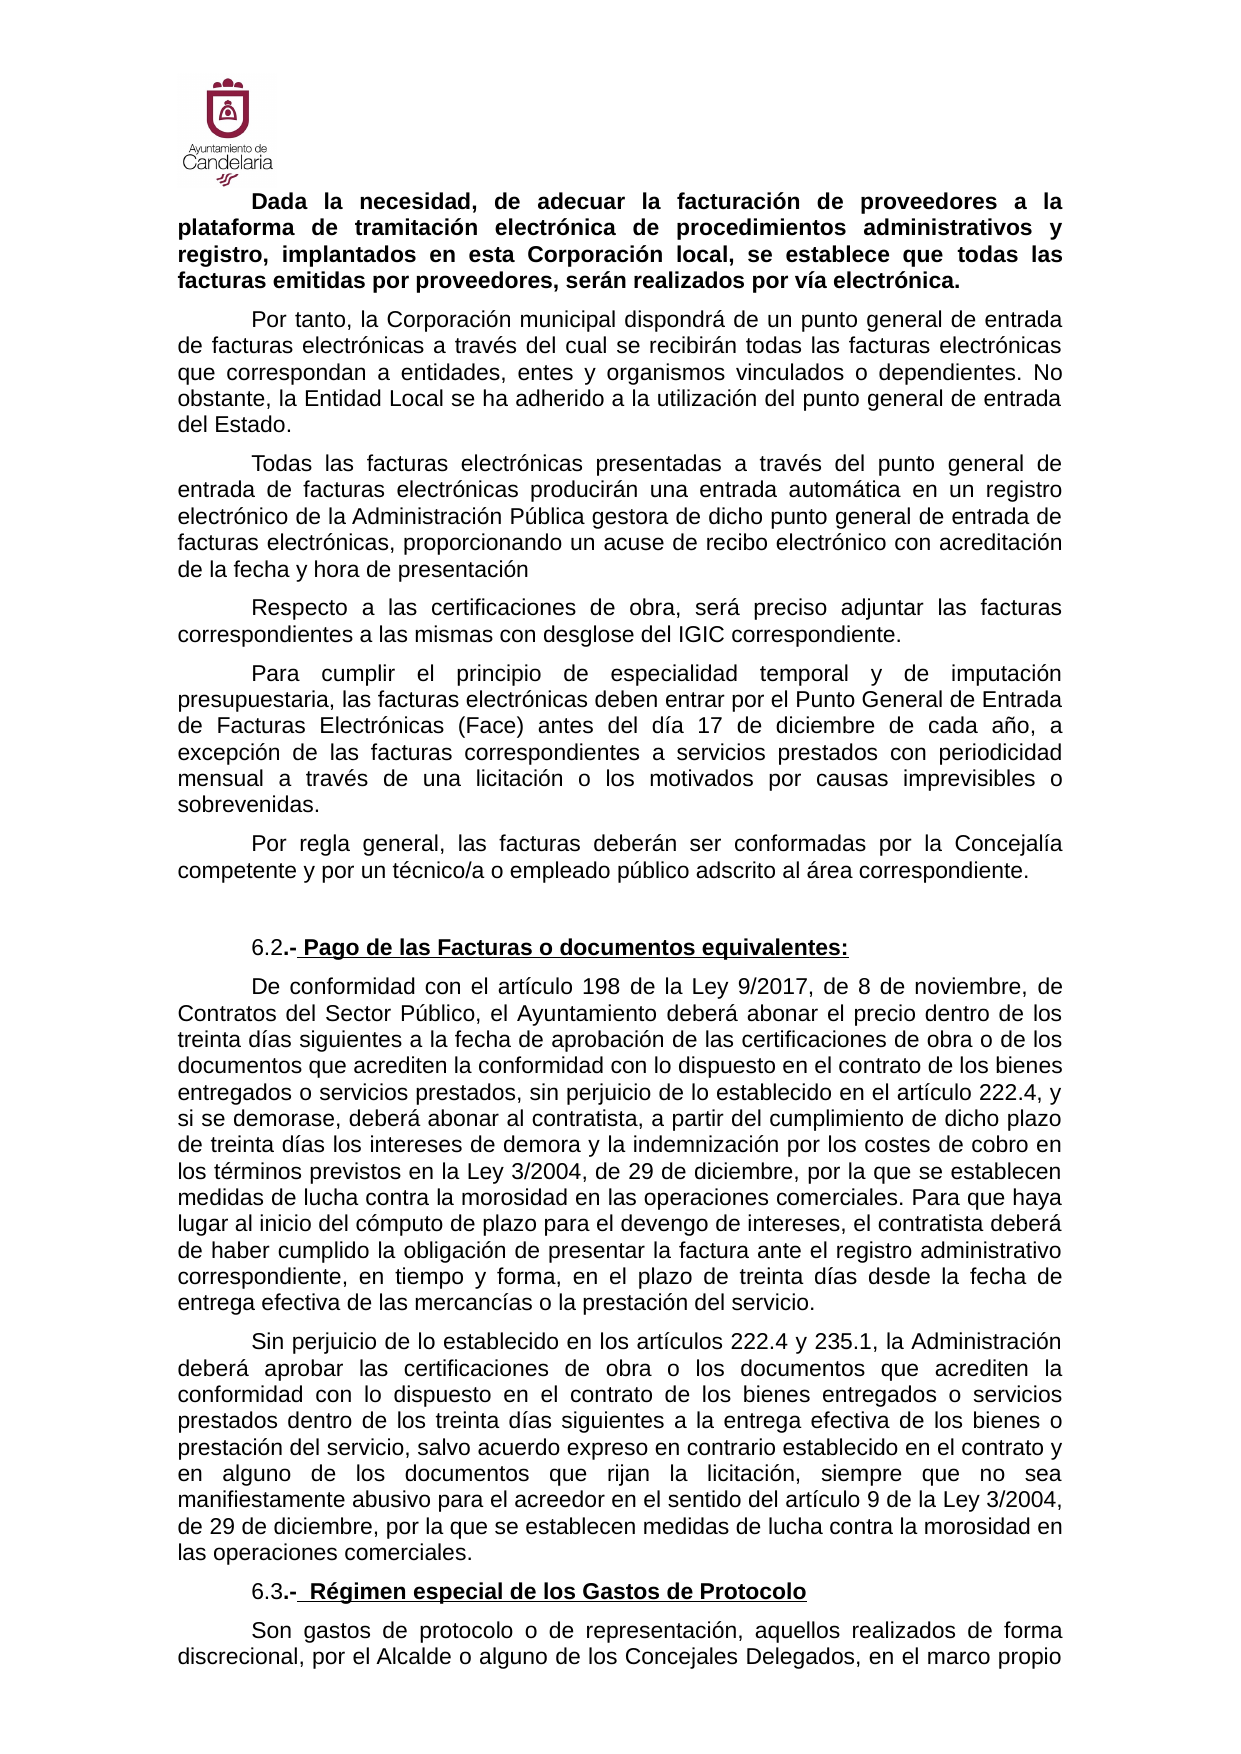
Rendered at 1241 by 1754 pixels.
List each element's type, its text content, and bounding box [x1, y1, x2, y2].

text Por regla general, las facturas deberán ser conformadas por la Concejalía competente y por un técnico/a o empleado público adscrito al área correspondiente. [177, 830, 1063, 883]
text De conformidad con el artículo 198 de la Ley 9/2017, de 8 de noviembre, de Contratos del Sector Público, el Ayuntamiento deberá abonar el precio dentro de los treinta días siguientes a la fecha de aprobación de las certificaciones de obra o de los documentos que acrediten la conformidad con lo dispuesto en el contrato de los bienes entregados o servicios prestados, sin perjuicio de lo establecido en el artículo 222.4, y si se demorase, deberá abonar al contratista, a partir del cumplimiento de dicho plazo de treinta días los intereses de demora y la indemnización por los costes de cobro en los términos previstos en la Ley 3/2004, de 29 de diciembre, por la que se establecen medidas de lucha contra la morosidad en las operaciones comerciales. Para que haya lugar al inicio del cómputo de plazo para el devengo de intereses, el contratista deberá de haber cumplido la obligación de presentar la factura ante el registro administrativo correspondiente, en tiempo y forma, en el plazo de treinta días desde la fecha de entrega efectiva de las mercancías o la prestación del servicio. [177, 973, 1063, 1316]
text Son gastos de protocolo o de representación, aquellos realizados de forma discrecional, por el Alcalde o alguno de los Concejales Delegados, en el marco propio [177, 1617, 1063, 1669]
text 6.3.- Régimen especial de los Gastos de Protocolo [177, 1578, 1063, 1604]
text Sin perjuicio de lo establecido en los artículos 222.4 y 235.1, la Administración deberá aprobar las certificaciones de obra o los documentos que acrediten la conformidad con lo dispuesto en el contrato de los bienes entregados o servicios prestados dentro de los treinta días siguientes a la entrega efectiva de los bienes o prestación del servicio, salvo acuerdo expreso en contrario establecido en el contrato y en alguno de los documentos que rijan la licitación, siempre que no sea manifiestamente abusivo para el acreedor en el sentido del artículo 9 de la Ley 3/2004, de 29 de diciembre, por la que se establecen medidas de lucha contra la morosidad en las operaciones comerciales. [177, 1328, 1063, 1565]
text 6.2.- Pago de las Facturas o documentos equivalentes: [177, 934, 1063, 961]
text Respecto a las certificaciones de obra, será preciso adjuntar las facturas correspondientes a las mismas con desglose del IGIC correspondiente. [177, 594, 1063, 647]
text Por tanto, la Corporación municipal dispondrá de un punto general de entrada de facturas electrónicas a través del cual se recibirán todas las facturas electrónicas que correspondan a entidades, entes y organismos vinculados o dependientes. No obstante, la Entidad Local se ha adherido a la utilización del punto general de entrada del Estado. [177, 306, 1063, 438]
text Todas las facturas electrónicas presentadas a través del punto general de entrada de facturas electrónicas producirán una entrada automática en un registro electrónico de la Administración Pública gestora de dicho punto general de entrada de facturas electrónicas, proporcionando un acuse de recibo electrónico con acreditación de la fecha y hora de presentación [177, 450, 1063, 582]
text Para cumplir el principio de especialidad temporal y de imputación presupuestaria, las facturas electrónicas deben entrar por el Punto General de Entrada de Facturas Electrónicas (Face) antes del día 17 de diciembre de cada año, a excepción de las facturas correspondientes a servicios prestados con periodicidad mensual a través de una licitación o los motivados por causas imprevisibles o sobrevenidas. [177, 659, 1063, 818]
text Dada la necesidad, de adecuar la facturación de proveedores a la plataforma de tramitación electrónica de procedimientos administrativos y registro, implantados en esta Corporación local, se establece que todas las facturas emitidas por proveedores, serán realizados por vía electrónica. [177, 188, 1063, 293]
